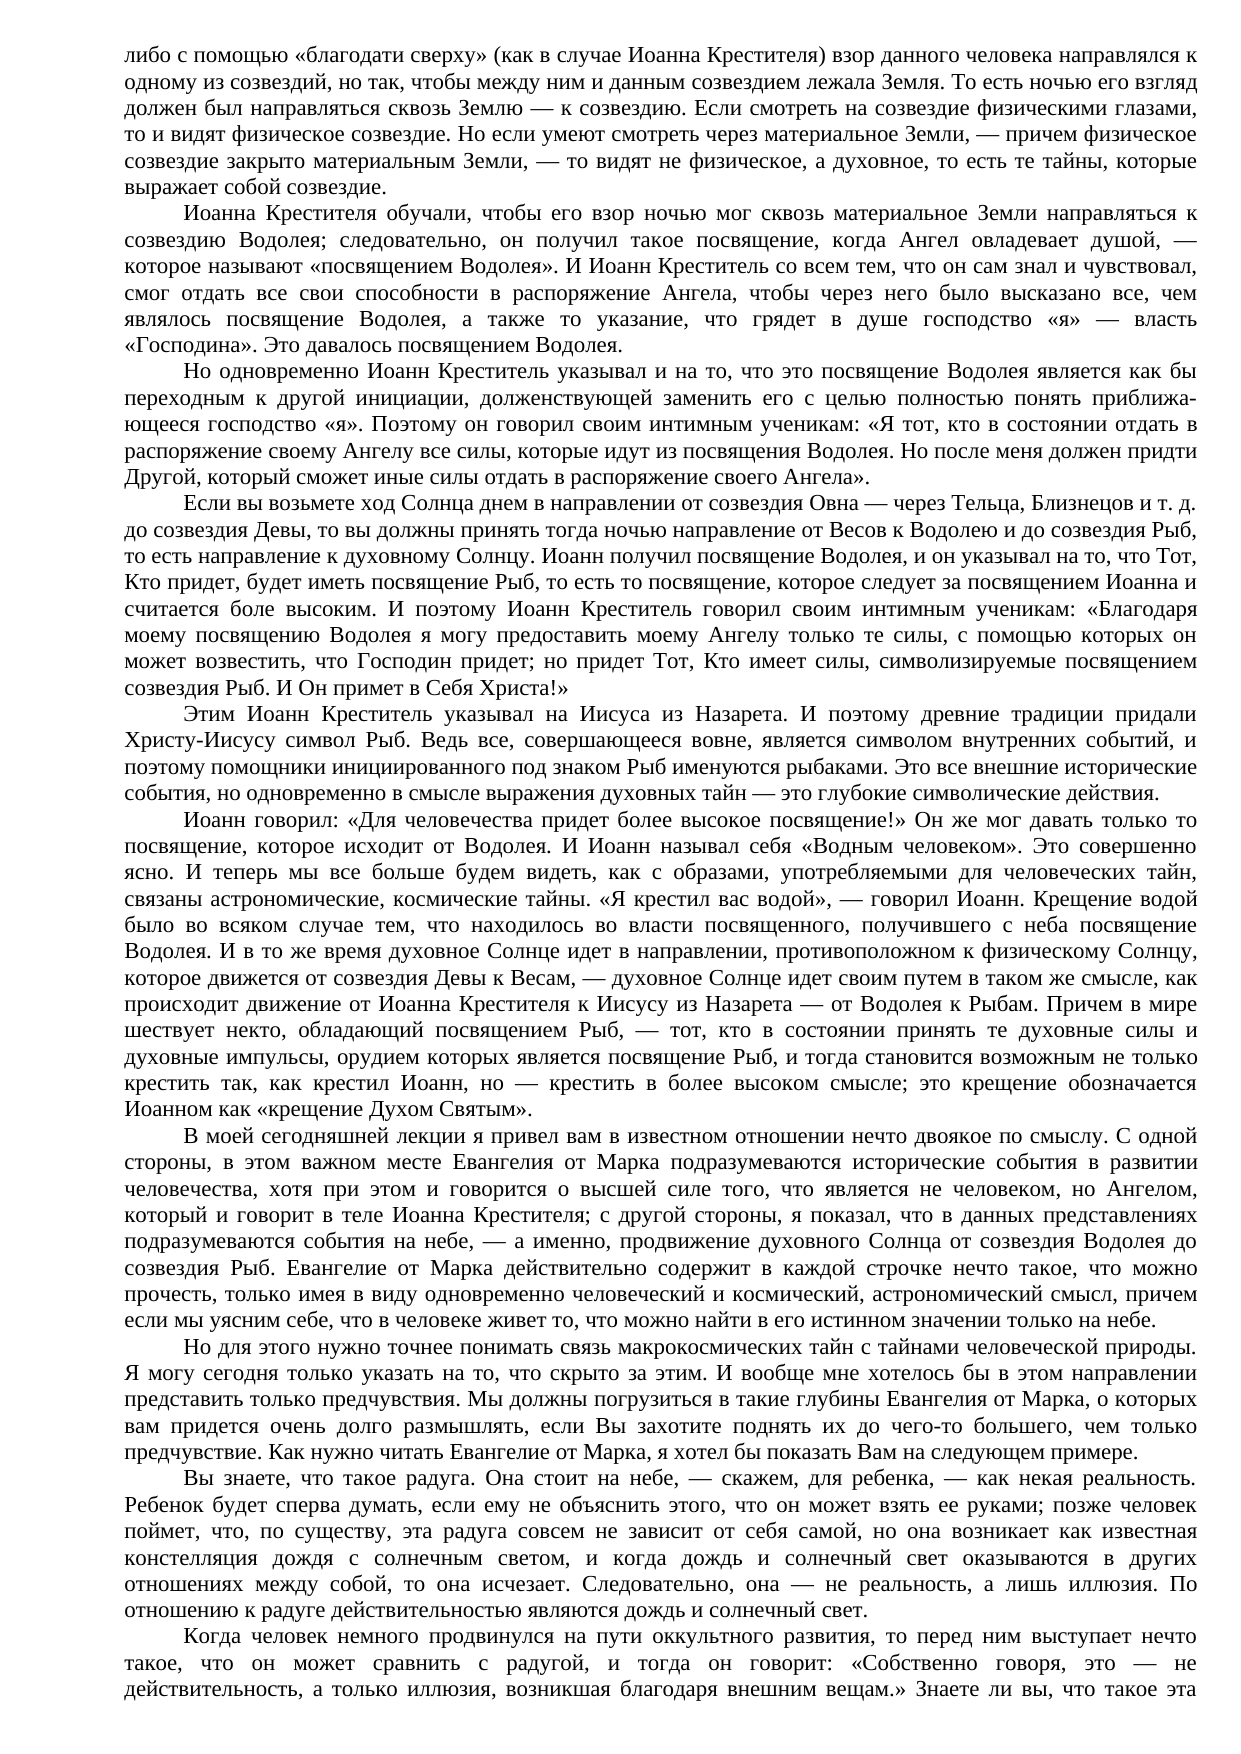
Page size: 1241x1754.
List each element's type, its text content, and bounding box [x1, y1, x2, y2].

text Этим Иоанн Креститель указывал на Иисуса из Назарета. И поэтому древние традиции придали Христу-Иисусу символ Рыб. Ведь все, совершающееся вовне, является символом внутренних событий, и поэтому помощники инициированного под знаком Рыб именуются рыбаками. Это все внешние исторические события, но одновременно в смысле выражения духовных тайн — это глубокие символические действия. [124, 700, 1199, 806]
text Вы знаете, что такое радуга. Она стоит на небе, — скажем, для ребенка, — как некая реальность. Ребенок будет сперва думать, если ему не объяснить этого, что он может взять ее руками; позже человек поймет, что, по существу, эта радуга совсем не зависит от себя самой, но она возникает как известная констелляция дождя с солнечным светом, и когда дождь и солнечный свет оказываются в других отношениях между собой, то она исчезает. Следовательно, она — не реальность, а лишь иллюзия. По отношению к радуге действительностью являются дождь и солнечный свет. [124, 1464, 1199, 1623]
text либо с помощью «благодати сверху» (как в случае Иоанна Крестителя) взор данного человека направлялся к одному из созвездий, но так, чтобы между ним и данным созвездием лежала Земля. То есть ночью его взгляд должен был направляться сквозь Землю — к созвездию. Если смотреть на созвездие физическими глазами, то и видят физическое созвездие. Но если умеют смотреть через материальное Земли, — причем физическое созвездие закрыто материальным Земли, — то видят не физическое, а духовное, то есть те тайны, которые выражает собой созвездие. [124, 41, 1199, 199]
text Иоанн говорил: «Для человечества придет более высокое посвящение!» Он же мог давать только то посвящение, которое исходит от Водолея. И Иоанн называл себя «Водным человеком». Это совершенно ясно. И теперь мы все больше будем видеть, как с образами, употребляемыми для человеческих тайн, связаны астрономические, космические тайны. «Я крестил вас водой», — говорил Иоанн. Крещение водой было во всяком случае тем, что находилось во власти посвященного, получившего с неба посвящение Водолея. И в то же время духовное Солнце идет в направлении, противоположном к физическому Солнцу, которое движется от созвездия Девы к Весам, — духовное Солнце идет своим путем в таком же смысле, как происходит движение от Иоанна Крестителя к Иисусу из Назарета — от Водолея к Рыбам. Причем в мире шествует некто, обладающий посвящением Рыб, — тот, кто в состоянии принять те духовные силы и духовные импульсы, орудием которых является посвящение Рыб, и тогда становится возможным не только крестить так, как крестил Иоанн, но — крестить в более высоком смысле; это крещение обозначается Иоанном как «крещение Духом Святым». [124, 806, 1199, 1122]
text Иоанна Крестителя обучали, чтобы его взор ночью мог сквозь материальное Земли направляться к созвездию Водолея; следовательно, он получил такое посвящение, когда Ангел овладевает душой, — которое называют «посвящением Водолея». И Иоанн Креститель со всем тем, что он сам знал и чувствовал, смог отдать все свои способности в распоряжение Ангела, чтобы через него было высказано все, чем являлось посвящение Водолея, а также то указание, что грядет в душе господство «я» — власть «Господина». Это давалось посвящением Водолея. [124, 199, 1199, 358]
text Когда человек немного продвинулся на пути оккультного развития, то перед ним выступает нечто такое, что он может сравнить с радугой, и тогда он говорит: «Собственно говоря, это — не действительность, а только иллюзия, возникшая благодаря внешним вещам.» Знаете ли вы, что такое эта [124, 1623, 1199, 1702]
text В моей сегодняшней лекции я привел вам в известном отношении нечто двоякое по смыслу. С одной стороны, в этом важном месте Евангелия от Марка подразумеваются исторические события в развитии человечества, хотя при этом и говорится о высшей силе того, что является не человеком, но Ангелом, который и говорит в теле Иоанна Крестителя; с другой стороны, я показал, что в данных представлениях подразумеваются события на небе, — а именно, продвижение духовного Солнца от созвездия Водолея до созвездия Рыб. Евангелие от Марка действительно содержит в каждой строчке нечто такое, что можно прочесть, только имея в виду одновременно человеческий и космический, астрономический смысл, причем если мы уясним себе, что в человеке живет то, что можно найти в его истинном значении только на небе. [124, 1122, 1199, 1333]
text Если вы возьмете ход Солнца днем в направлении от созвездия Овна — через Тельца, Близнецов и т. д. до созвездия Девы, то вы должны принять тогда ночью направление от Весов к Водолею и до созвездия Рыб, то есть направление к духовному Солнцу. Иоанн получил посвящение Водолея, и он указывал на то, что Тот, Кто придет, будет иметь посвящение Рыб, то есть то посвящение, которое следует за посвящением Иоанна и считается боле высоким. И поэтому Иоанн Креститель говорил своим интимным ученикам: «Благодаря моему посвящению Водолея я могу предоставить моему Ангелу только те силы, с помощью которых он может возвестить, что Господин придет; но придет Тот, Кто имеет силы, символизируемые посвящением созвездия Рыб. И Он примет в Себя Христа!» [124, 489, 1199, 700]
text Но одновременно Иоанн Креститель указывал и на то, что это посвящение Водолея является как бы переходным к другой инициации, долженствующей заменить его с целью полностью понять приближа-ющееся господство «я». Поэтому он говорил своим интимным ученикам: «Я тот, кто в состоянии отдать в распоряжение своему Ангелу все силы, которые идут из посвящения Водолея. Но после меня должен придти Другой, который сможет иные силы отдать в распоряжение своего Ангела». [124, 358, 1199, 489]
text Но для этого нужно точнее понимать связь макрокосмических тайн с тайнами человеческой природы. Я могу сегодня только указать на то, что скрыто за этим. И вообще мне хотелось бы в этом направлении представить только предчувствия. Мы должны погрузиться в такие глубины Евангелия от Марка, о которых вам придется очень долго размышлять, если Вы захотите поднять их до чего-то большего, чем только предчувствие. Как нужно читать Евангелие от Марка, я хотел бы показать Вам на следующем примере. [124, 1333, 1199, 1464]
